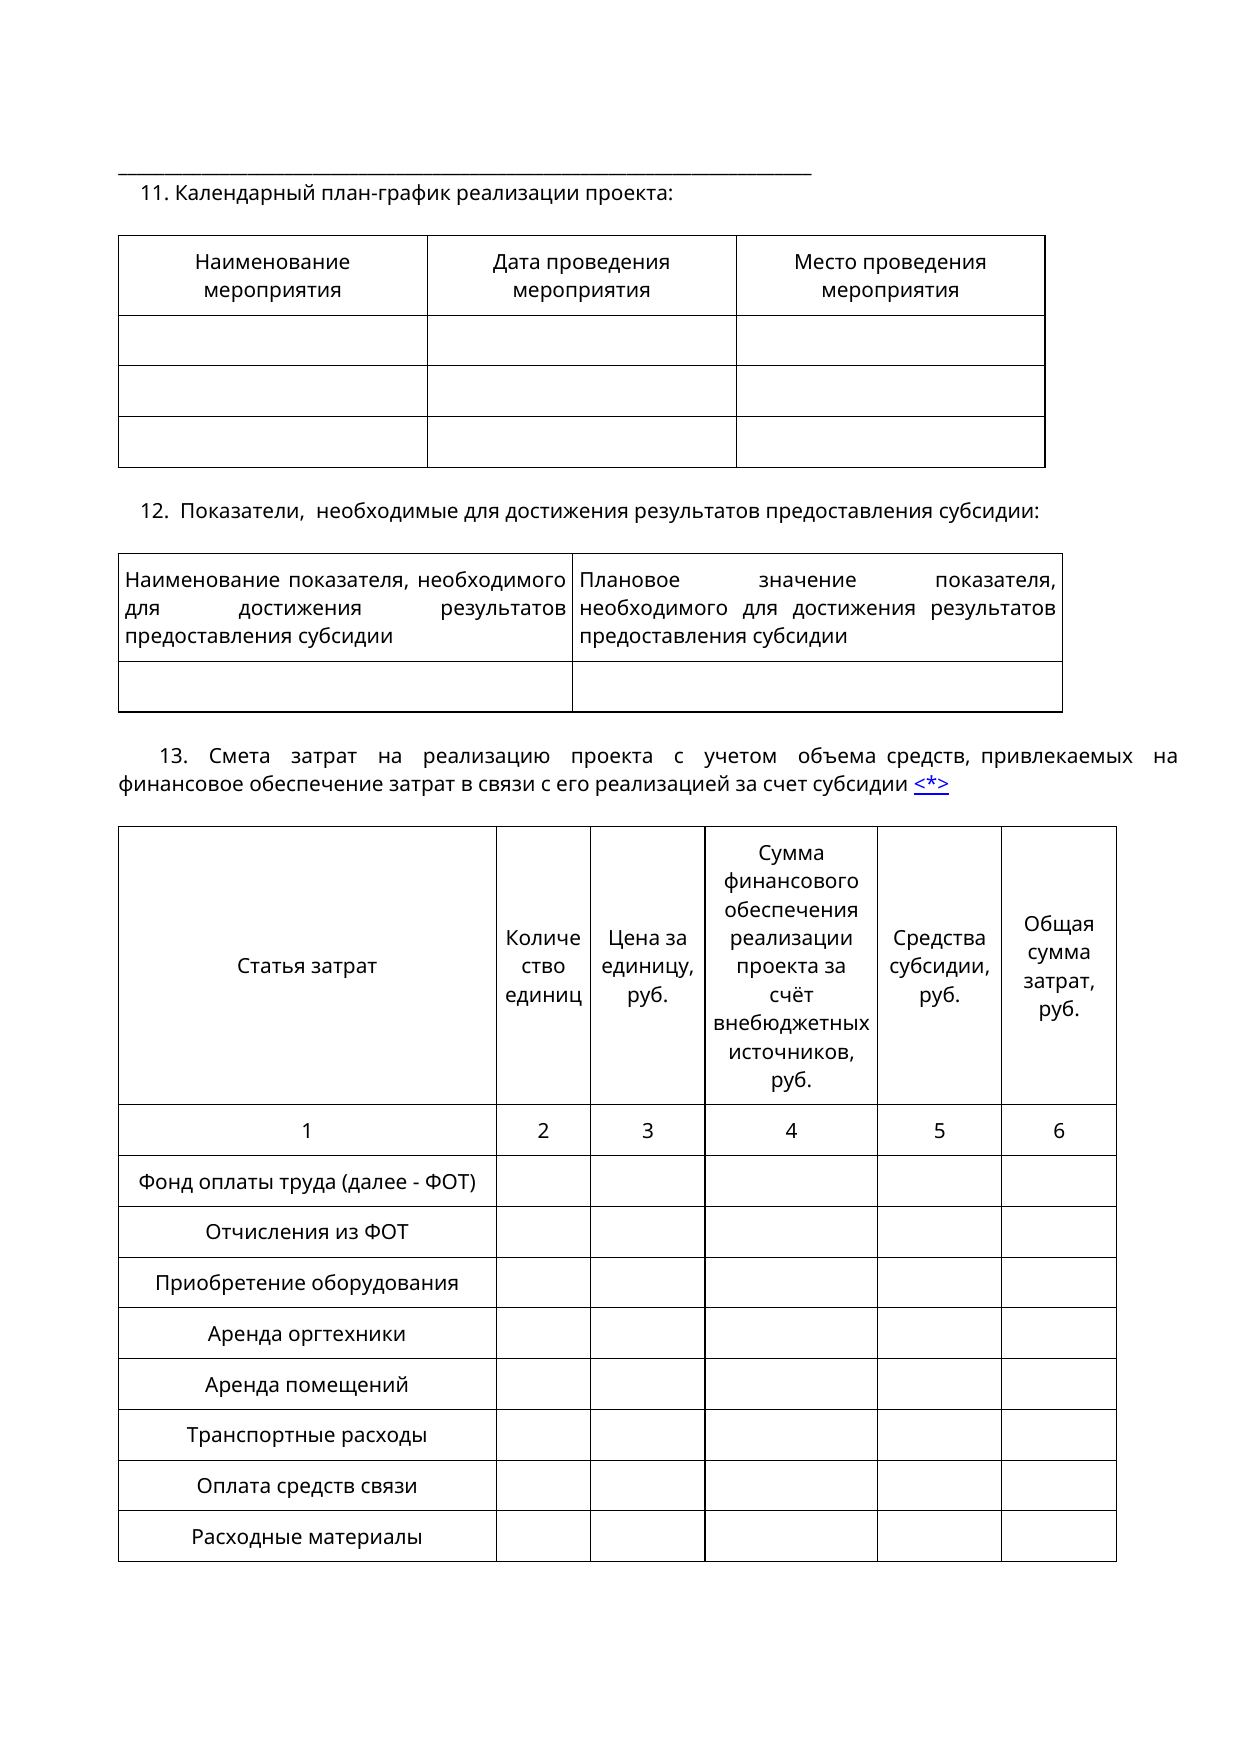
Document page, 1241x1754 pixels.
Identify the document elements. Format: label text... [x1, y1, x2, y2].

table_cell [497, 1207, 590, 1257]
table_cell [497, 1156, 590, 1206]
table_cell [591, 1156, 704, 1206]
table_cell 4 [706, 1105, 877, 1155]
text 11. Календарный план-график реализации проекта: [118, 178, 1181, 207]
table_cell [878, 1359, 1001, 1409]
table_cell [706, 1359, 877, 1409]
table_cell [878, 1156, 1001, 1206]
table_cell [878, 1410, 1001, 1459]
table_cell [706, 1410, 877, 1459]
table_header Наименование мероприятия [119, 236, 427, 314]
table_cell [497, 1410, 590, 1459]
table_header Количество единиц [497, 827, 590, 1104]
table_cell [878, 1258, 1001, 1307]
table_cell [737, 316, 1044, 365]
table_cell [706, 1511, 877, 1561]
table_cell [1002, 1461, 1116, 1510]
table_cell [706, 1258, 877, 1307]
table_cell Аренда оргтехники [119, 1308, 496, 1358]
table_cell 2 [497, 1105, 590, 1155]
table_cell [591, 1511, 704, 1561]
table_cell [428, 366, 736, 416]
table_cell [1002, 1156, 1116, 1206]
table_header Статья затрат [119, 827, 496, 1104]
table_cell [119, 316, 427, 365]
table_cell [1002, 1258, 1116, 1307]
table_cell 5 [878, 1105, 1001, 1155]
table_header Дата проведения мероприятия [428, 236, 736, 314]
table_header Плановое значение показателя, необходимого для достижения результатов предоставления субсидии [573, 554, 1062, 661]
table_cell Отчисления из ФОТ [119, 1207, 496, 1257]
table_cell Расходные материалы [119, 1511, 496, 1561]
table_cell [591, 1359, 704, 1409]
table_cell [591, 1308, 704, 1358]
table_cell [428, 417, 736, 467]
table_cell [737, 417, 1044, 467]
table_cell 1 [119, 1105, 496, 1155]
table_header Сумма финансового обеспечения реализации проекта за счёт внебюджетных источников, руб. [706, 827, 877, 1104]
table_cell [1002, 1308, 1116, 1358]
table_cell [497, 1511, 590, 1561]
table_cell Транспортные расходы [119, 1410, 496, 1459]
table_cell [591, 1410, 704, 1459]
table_cell [737, 366, 1044, 416]
table_cell [119, 662, 572, 711]
table_cell [591, 1258, 704, 1307]
table_cell [1002, 1207, 1116, 1257]
text 13. Смета затрат на реализацию проекта с учетом объема средств, привлекаемых на финансовое обеспечение затрат в связи с его реализацией за счет субсидии <*> [118, 741, 1181, 798]
text ___________________________________________________________________________ [118, 150, 1181, 178]
table_cell [497, 1258, 590, 1307]
table_cell [1002, 1511, 1116, 1561]
table_header Общая сумма затрат, руб. [1002, 827, 1116, 1104]
table_cell [1002, 1359, 1116, 1409]
table_cell [591, 1207, 704, 1257]
table_cell [706, 1308, 877, 1358]
table_cell [119, 417, 427, 467]
table_cell [573, 662, 1062, 711]
table_cell [497, 1461, 590, 1510]
text 12. Показатели, необходимые для достижения результатов предоставления субсидии: [118, 496, 1181, 524]
table_cell [878, 1461, 1001, 1510]
table_header Место проведения мероприятия [737, 236, 1044, 314]
table_cell [878, 1511, 1001, 1561]
table_cell [497, 1308, 590, 1358]
table_cell Оплата средств связи [119, 1461, 496, 1510]
table_cell [591, 1461, 704, 1510]
table_cell [428, 316, 736, 365]
table_cell Фонд оплаты труда (далее - ФОТ) [119, 1156, 496, 1206]
table_cell Аренда помещений [119, 1359, 496, 1409]
table_cell [706, 1207, 877, 1257]
table_header Цена за единицу, руб. [591, 827, 704, 1104]
table_cell 3 [591, 1105, 704, 1155]
table_header Наименование показателя, необходимого для достижения результатов предоставления субсидии [119, 554, 572, 661]
table_cell [119, 366, 427, 416]
table_cell [497, 1359, 590, 1409]
table_header Средства субсидии, руб. [878, 827, 1001, 1104]
table_cell [878, 1308, 1001, 1358]
table_cell [1002, 1410, 1116, 1459]
table_cell [878, 1207, 1001, 1257]
table_cell 6 [1002, 1105, 1116, 1155]
table_cell [706, 1156, 877, 1206]
table_cell [706, 1461, 877, 1510]
table_cell Приобретение оборудования [119, 1258, 496, 1307]
